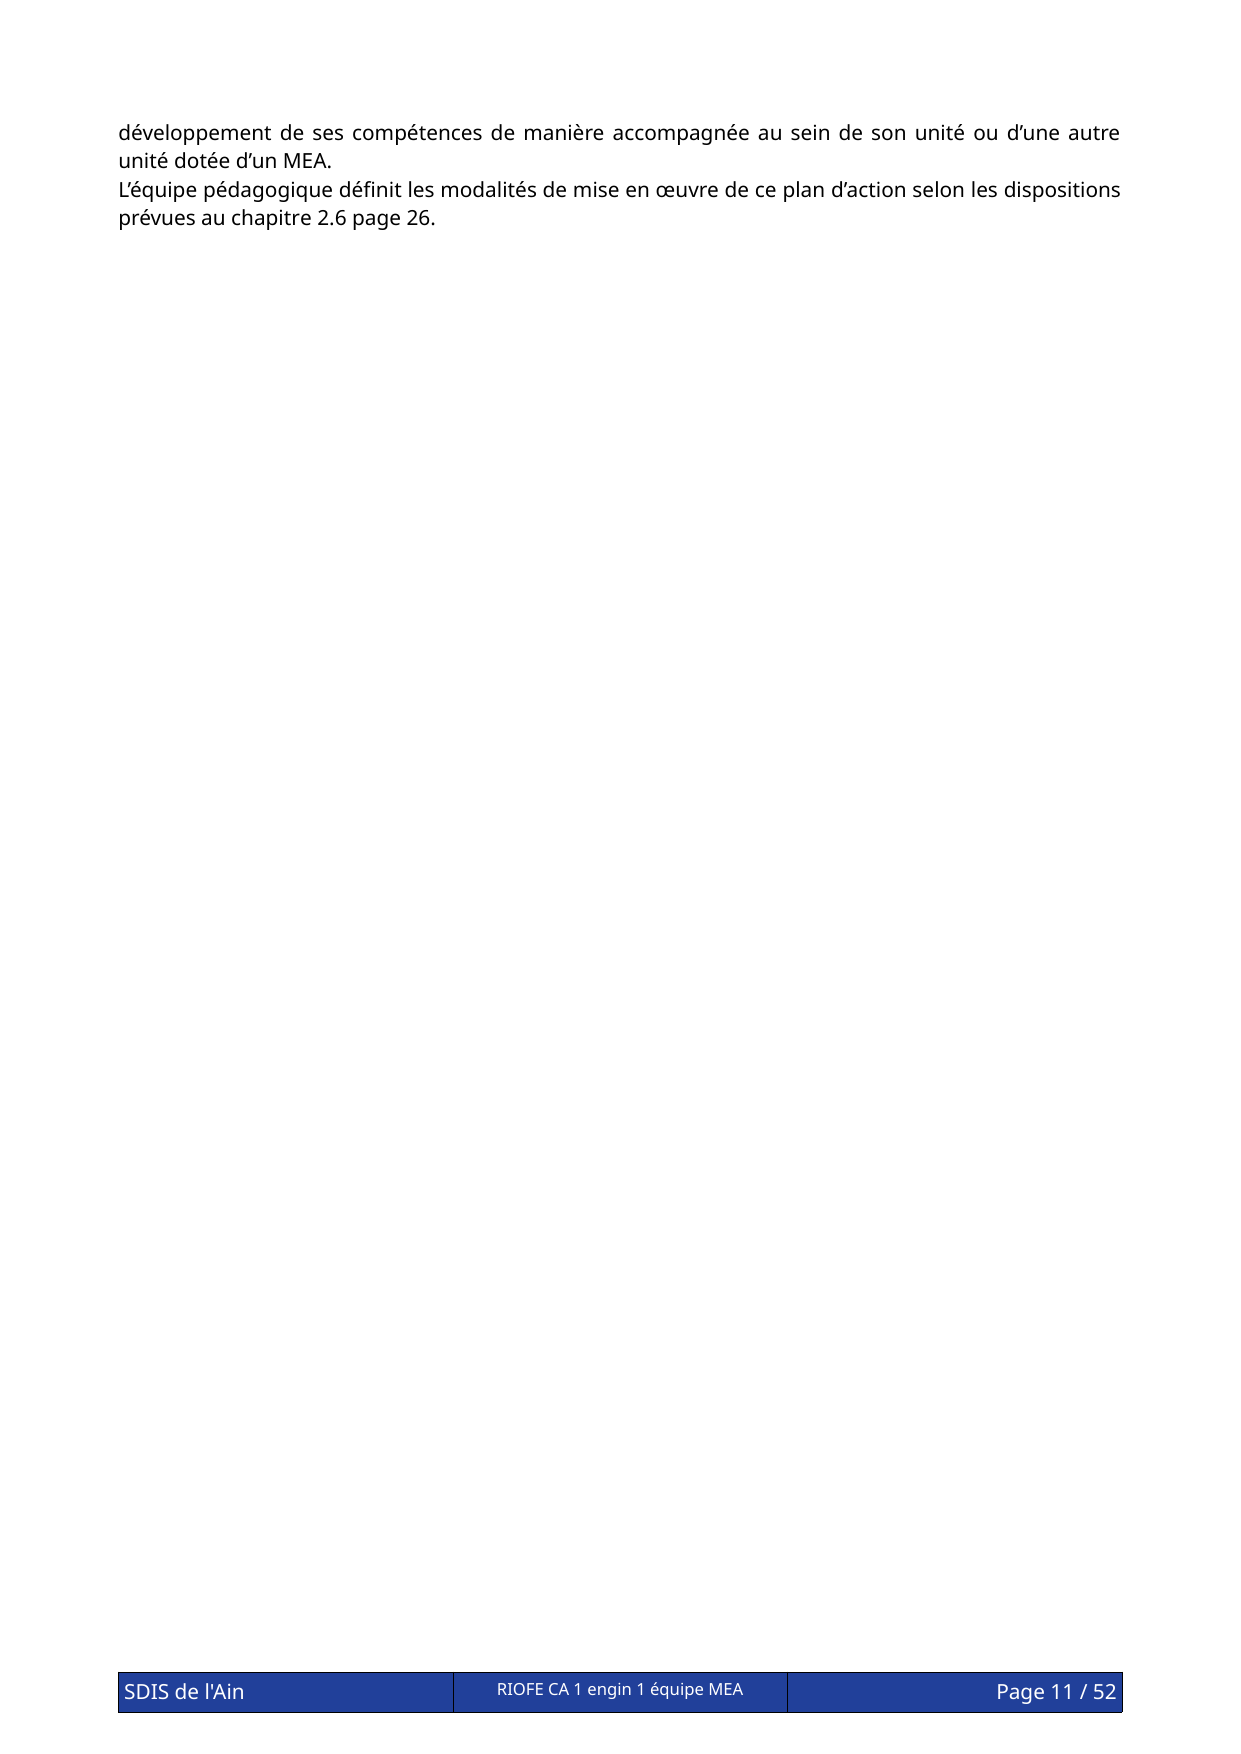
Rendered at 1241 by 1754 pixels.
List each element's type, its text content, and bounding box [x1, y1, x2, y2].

text L’équipe pédagogique définit les modalités de mise en œuvre de ce plan d’action selon les dispositions prévues au chapitre 2.6 page 26. [118, 175, 1122, 232]
text développement de ses compétences de manière accompagnée au sein de son unité ou d’une autre unité dotée d’un MEA. [118, 118, 1122, 175]
